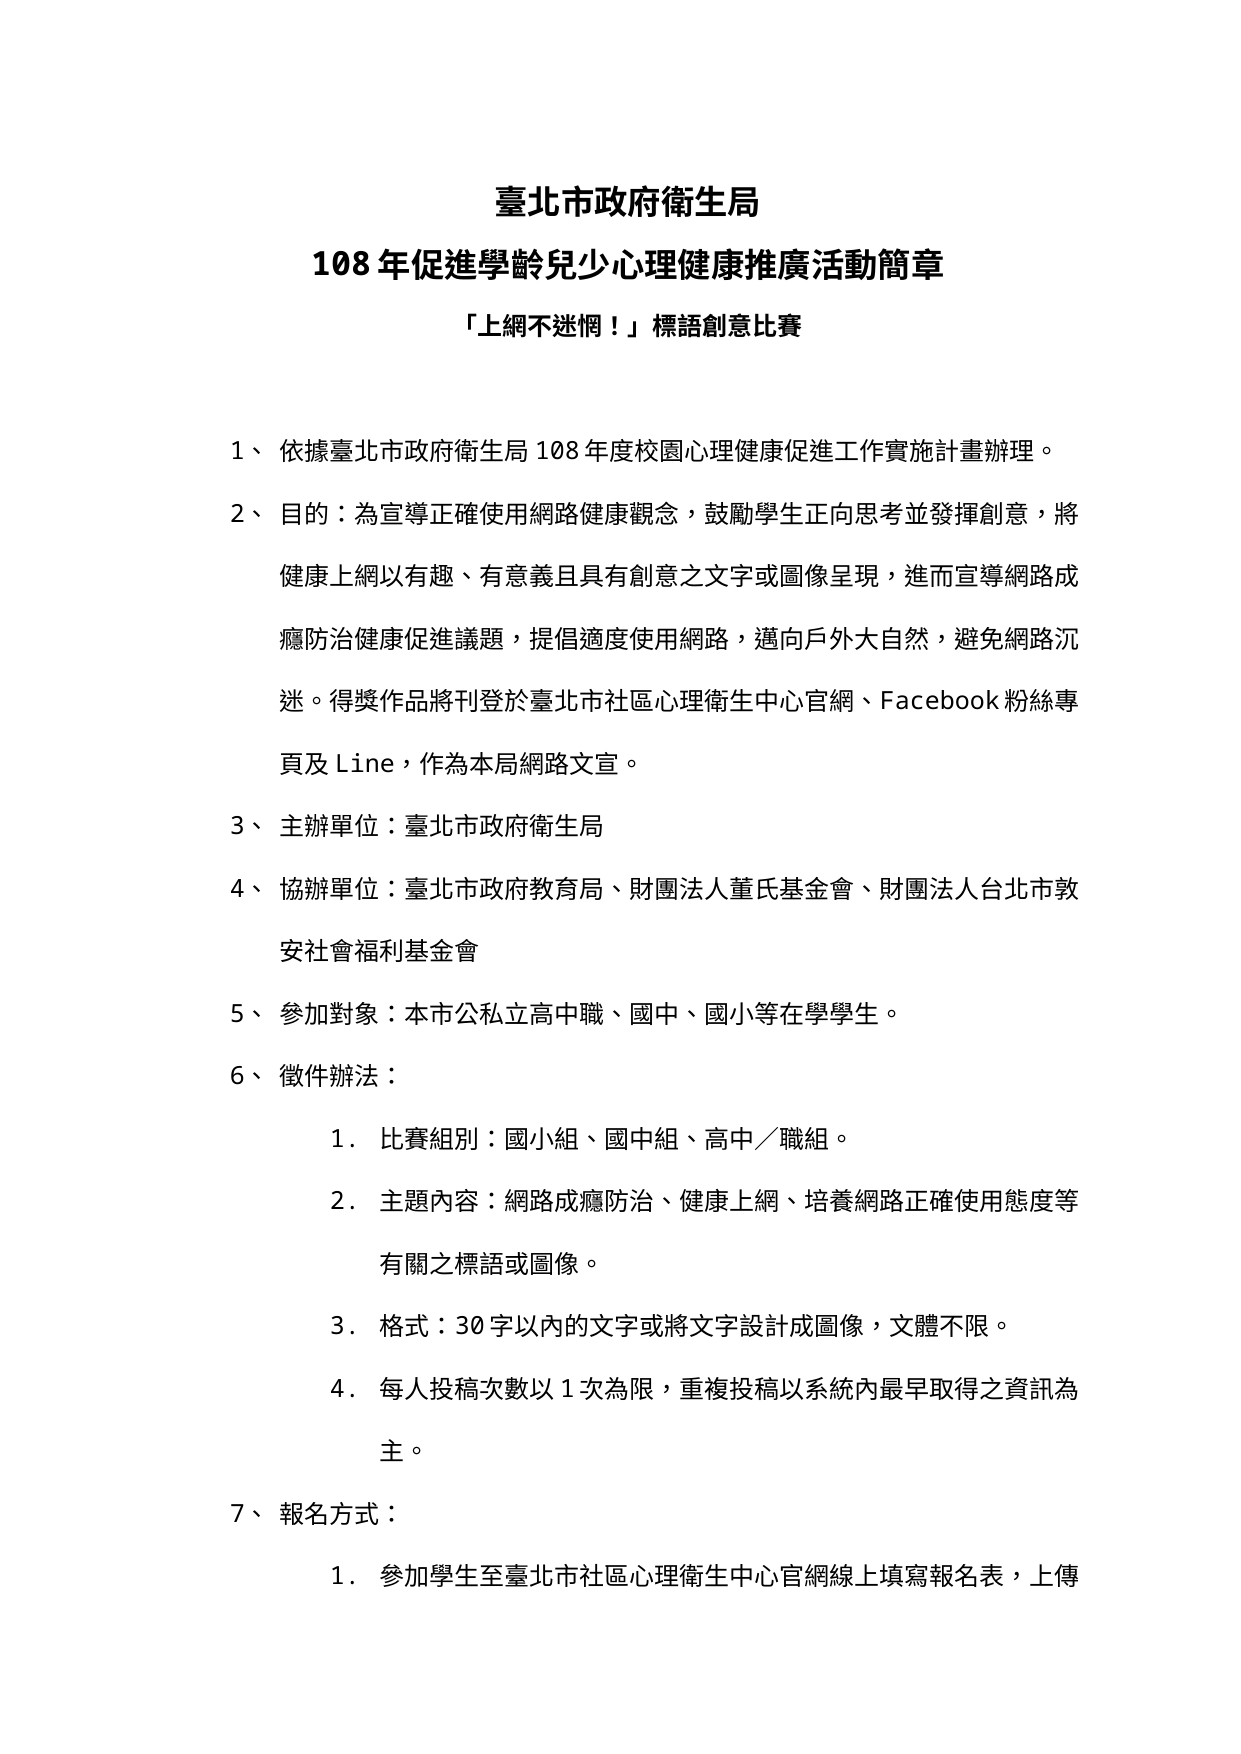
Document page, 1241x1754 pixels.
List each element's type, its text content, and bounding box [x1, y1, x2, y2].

list 參加學生至臺北市社區心理衛生中心官網線上填寫報名表，上傳 [329, 1533, 1090, 1596]
list 主辦單位：臺北市政府衛生局 [229, 783, 1090, 846]
list 報名方式： [229, 1471, 1090, 1533]
list 每人投稿次數以1次為限，重複投稿以系統內最早取得之資訊為主。 [329, 1346, 1090, 1471]
list 主題內容：網路成癮防治、健康上網、培養網路正確使用態度等有關之標語或圖像。 [329, 1158, 1090, 1283]
list 依據臺北市政府衛生局108年度校園心理健康促進工作實施計畫辦理。 [229, 408, 1090, 471]
list 協辦單位：臺北市政府教育局、財團法人董氏基金會、財團法人台北市敦安社會福利基金會 [229, 846, 1090, 971]
list 參加對象：本市公私立高中職、國中、國小等在學學生。 [229, 971, 1090, 1033]
text 「上網不迷惘！」標語創意比賽 [165, 283, 1090, 346]
list 目的：為宣導正確使用網路健康觀念，鼓勵學生正向思考並發揮創意，將健康上網以有趣、有意義且具有創意之文字或圖像呈現，進而宣導網路成癮防治健康促進議題，提倡適度使用網路，邁向戶外大自然，避免網路沉迷。得獎作品將刊登於臺北市社區心理衛生中心官網、Facebook粉絲專頁及Line，作為本局網路文宣。 [229, 471, 1090, 783]
list 比賽組別：國小組、國中組、高中／職組。 [329, 1096, 1090, 1158]
list 格式：30字以內的文字或將文字設計成圖像，文體不限。 [329, 1283, 1090, 1346]
list 徵件辦法： [229, 1033, 1090, 1096]
text 臺北市政府衛生局 [165, 158, 1090, 221]
text 108年促進學齡兒少心理健康推廣活動簡章 [165, 221, 1090, 283]
